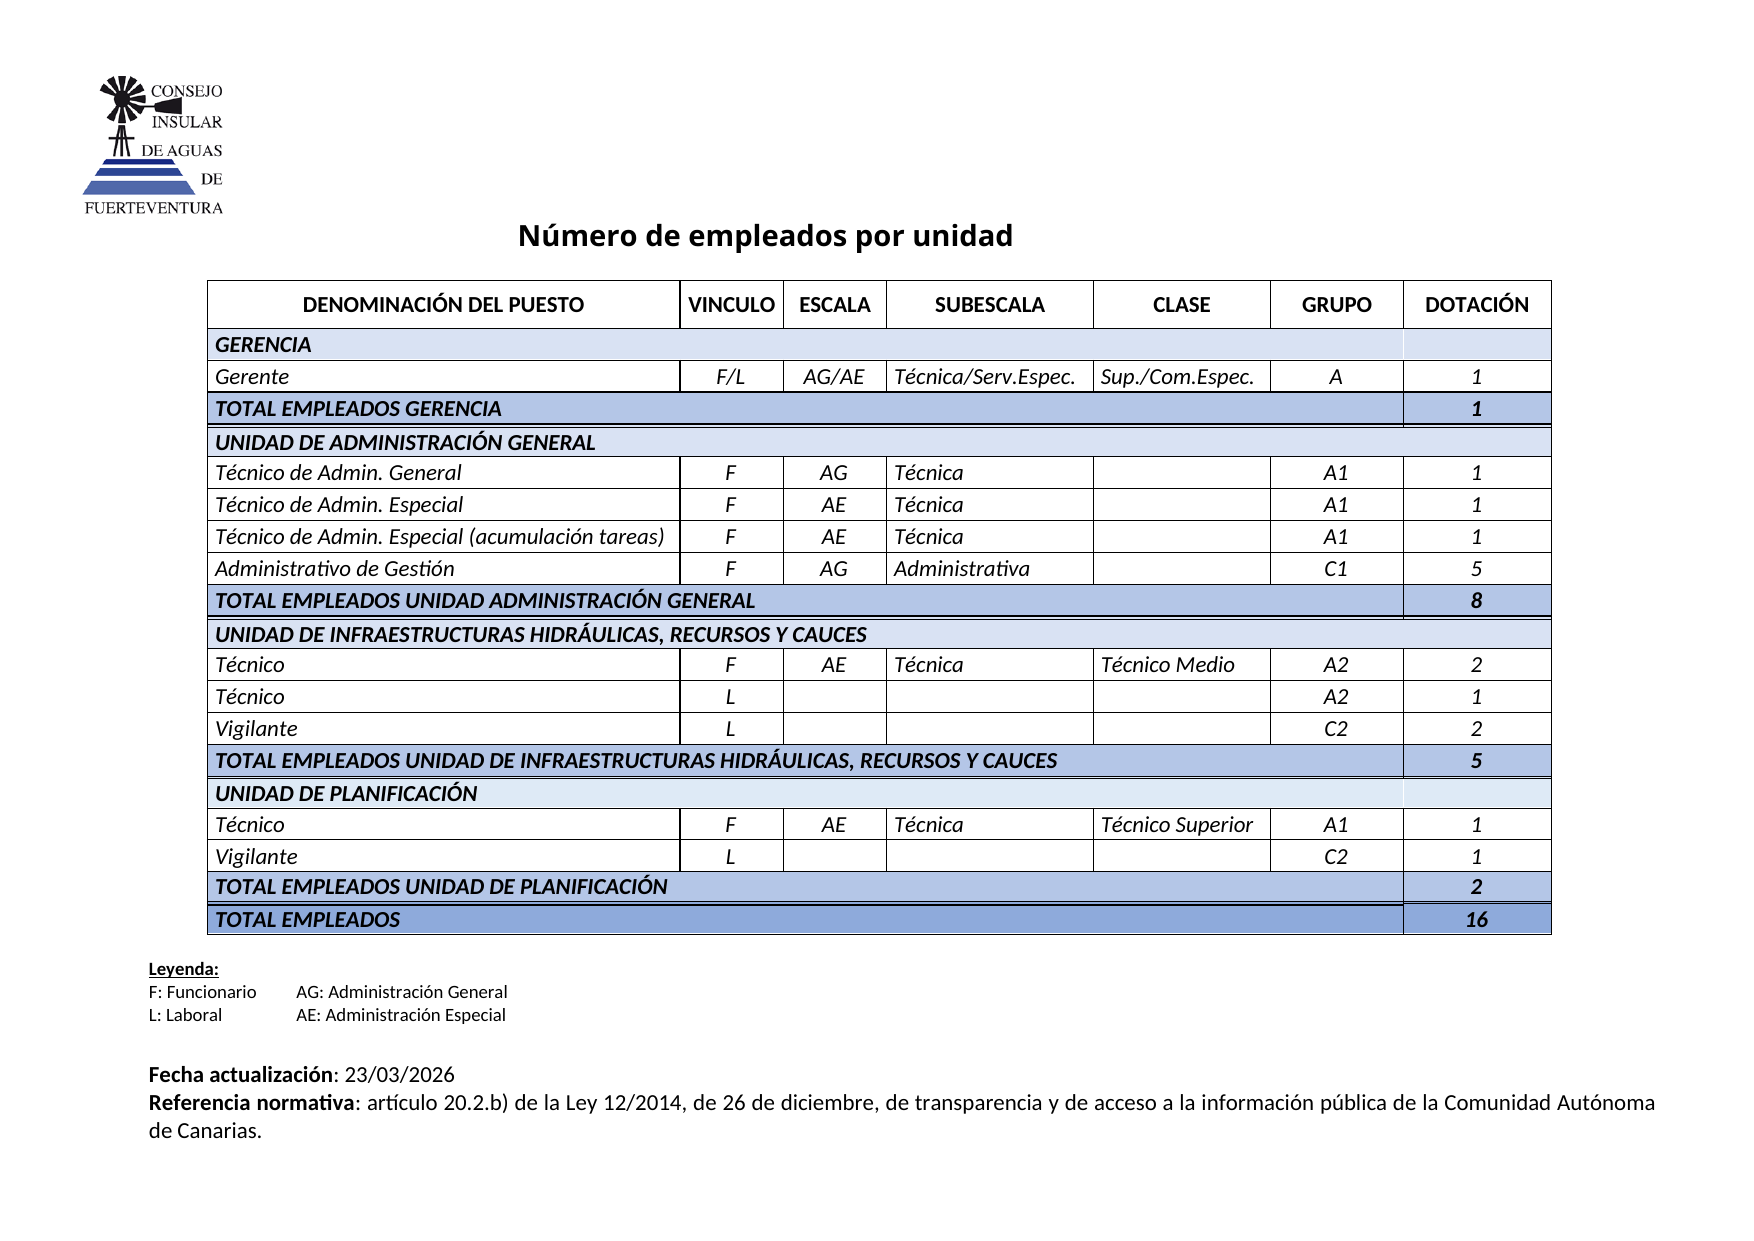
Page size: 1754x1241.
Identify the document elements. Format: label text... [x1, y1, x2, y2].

table_cell AG/AE [784, 361, 886, 391]
table_cell AE [784, 489, 886, 520]
table_cell UNIDAD DE PLANIFICACIÓN [208, 779, 680, 807]
table_cell Técnico [208, 809, 679, 839]
table_cell Administrativo de Gestión [208, 553, 679, 583]
table_cell Técnica [887, 489, 1093, 520]
table_cell Sup./Com.Espec. [1094, 361, 1270, 391]
table_cell [887, 393, 1093, 423]
table_cell Técnica [887, 521, 1093, 552]
table_cell [1094, 713, 1270, 744]
table_cell [1094, 457, 1270, 488]
table_cell Técnico de Admin. Especial (acumulación tareas) [208, 521, 679, 552]
table_cell [1093, 779, 1271, 807]
table_cell 1 [1404, 457, 1551, 488]
table_cell [784, 681, 886, 712]
table_cell F [681, 521, 783, 552]
table_cell [680, 393, 783, 423]
table_cell Gerente [208, 361, 679, 391]
table_cell A2 [1271, 681, 1403, 712]
table_cell F [681, 809, 783, 839]
table_cell Técnica [887, 649, 1093, 680]
table_cell [784, 713, 886, 744]
table_cell [887, 840, 1093, 871]
table_header SUBESCALA [887, 281, 1093, 328]
text Leyenda: [75, 957, 1659, 980]
table_cell UNIDAD DE INFRAESTRUCTURAS HIDRÁULICAS, RECURSOS Y CAUCES [208, 620, 1551, 648]
table_cell F [681, 489, 783, 520]
table_cell F [681, 553, 783, 583]
table_cell TOTAL EMPLEADOS [208, 906, 680, 933]
table_cell [887, 713, 1093, 744]
table_cell L [681, 840, 783, 871]
table_cell Técnica [887, 809, 1093, 839]
table_cell UNIDAD DE ADMINISTRACIÓN GENERAL [208, 428, 1551, 456]
table_cell [887, 779, 1093, 807]
table_cell Técnico [208, 681, 679, 712]
table_cell Vigilante [208, 713, 679, 744]
table_header VINCULO [681, 281, 783, 328]
table_cell AG [784, 553, 886, 583]
table_cell [783, 393, 887, 423]
table_cell A1 [1271, 809, 1403, 839]
table_cell TOTAL EMPLEADOS UNIDAD DE INFRAESTRUCTURAS HIDRÁULICAS, RECURSOS Y CAUCES [208, 745, 1403, 776]
table_cell Técnico Superior [1094, 809, 1270, 839]
table_cell 2 [1404, 872, 1551, 901]
table_header CLASE [1094, 281, 1270, 328]
table_cell [1093, 393, 1271, 423]
table_cell A1 [1271, 521, 1403, 552]
table_cell [1094, 521, 1270, 552]
table_cell Técnica/Serv.Espec. [887, 361, 1093, 391]
table_header DENOMINACIÓN DEL PUESTO [208, 281, 679, 328]
table_cell [1093, 329, 1271, 359]
table_cell A1 [1271, 457, 1403, 488]
text Referencia normativa: artículo 20.2.b) de la Ley 12/2014, de 26 de diciembre, de transparencia y de acceso a la información pública de la Comunidad Autónoma de Canarias. [149, 1088, 1659, 1144]
table_cell 5 [1404, 553, 1551, 583]
table_header GRUPO [1271, 281, 1403, 328]
table_cell F [681, 457, 783, 488]
table_cell [1271, 779, 1403, 807]
table_cell [1404, 329, 1551, 359]
table_cell TOTAL EMPLEADOS GERENCIA [208, 393, 680, 423]
table_cell Técnico Medio [1094, 649, 1270, 680]
table_cell Técnico de Admin. General [208, 457, 679, 488]
table_cell 5 [1404, 745, 1551, 776]
table_cell L [681, 713, 783, 744]
table_header ESCALA [784, 281, 886, 328]
table_cell [783, 779, 887, 807]
table_cell 1 [1404, 840, 1551, 871]
table_cell [1271, 393, 1403, 423]
table_cell TOTAL EMPLEADOS UNIDAD DE PLANIFICACIÓN [208, 872, 1403, 901]
table_cell [1094, 681, 1270, 712]
table_cell 16 [1404, 904, 1551, 933]
table_cell [1094, 489, 1270, 520]
table_cell [783, 906, 887, 933]
table_cell [1404, 779, 1551, 807]
table_cell AG [784, 457, 886, 488]
table_cell 1 [1404, 489, 1551, 520]
table_cell A1 [1271, 489, 1403, 520]
table_cell 2 [1404, 713, 1551, 744]
table_cell 1 [1404, 521, 1551, 552]
table_cell Administrativa [887, 553, 1093, 583]
table_cell [887, 906, 1093, 933]
table_header DOTACIÓN [1404, 281, 1551, 328]
table_cell GERENCIA [208, 329, 680, 359]
table_cell L [681, 681, 783, 712]
text Fecha actualización: 23/03/2026 [149, 1060, 1659, 1088]
table_cell AE [784, 521, 886, 552]
table_cell TOTAL EMPLEADOS UNIDAD ADMINISTRACIÓN GENERAL [208, 585, 1403, 615]
table_cell 1 [1404, 361, 1551, 391]
table_cell [1094, 840, 1270, 871]
table_cell Técnica [887, 457, 1093, 488]
table_cell [887, 329, 1093, 359]
table_cell Técnico de Admin. Especial [208, 489, 679, 520]
table_cell [1093, 906, 1271, 933]
table_cell 8 [1404, 585, 1551, 615]
table_cell C2 [1271, 713, 1403, 744]
table_cell [784, 840, 886, 871]
table_cell AE [784, 649, 886, 680]
table_cell C2 [1271, 840, 1403, 871]
table_cell A [1271, 361, 1403, 391]
table_cell [680, 329, 783, 359]
table_cell 1 [1404, 681, 1551, 712]
table_cell AE [784, 809, 886, 839]
table_cell 2 [1404, 649, 1551, 680]
table_cell Vigilante [208, 840, 679, 871]
table_cell C1 [1271, 553, 1403, 583]
text Número de empleados por unidad [444, 215, 1659, 255]
table_cell 1 [1404, 809, 1551, 839]
table_cell [783, 329, 887, 359]
table_cell F/L [681, 361, 783, 391]
text F: Funcionario AG: Administración General L: Laboral AE: Administración Especial [149, 980, 1659, 1026]
table_cell [680, 906, 783, 933]
table_cell 1 [1404, 393, 1551, 423]
table_cell A2 [1271, 649, 1403, 680]
table_cell [680, 779, 783, 807]
table_cell [1271, 329, 1403, 359]
table_cell [1094, 553, 1270, 583]
table_cell [887, 681, 1093, 712]
table_cell F [681, 649, 783, 680]
table_cell [1271, 906, 1403, 933]
table_cell Técnico [208, 649, 679, 680]
